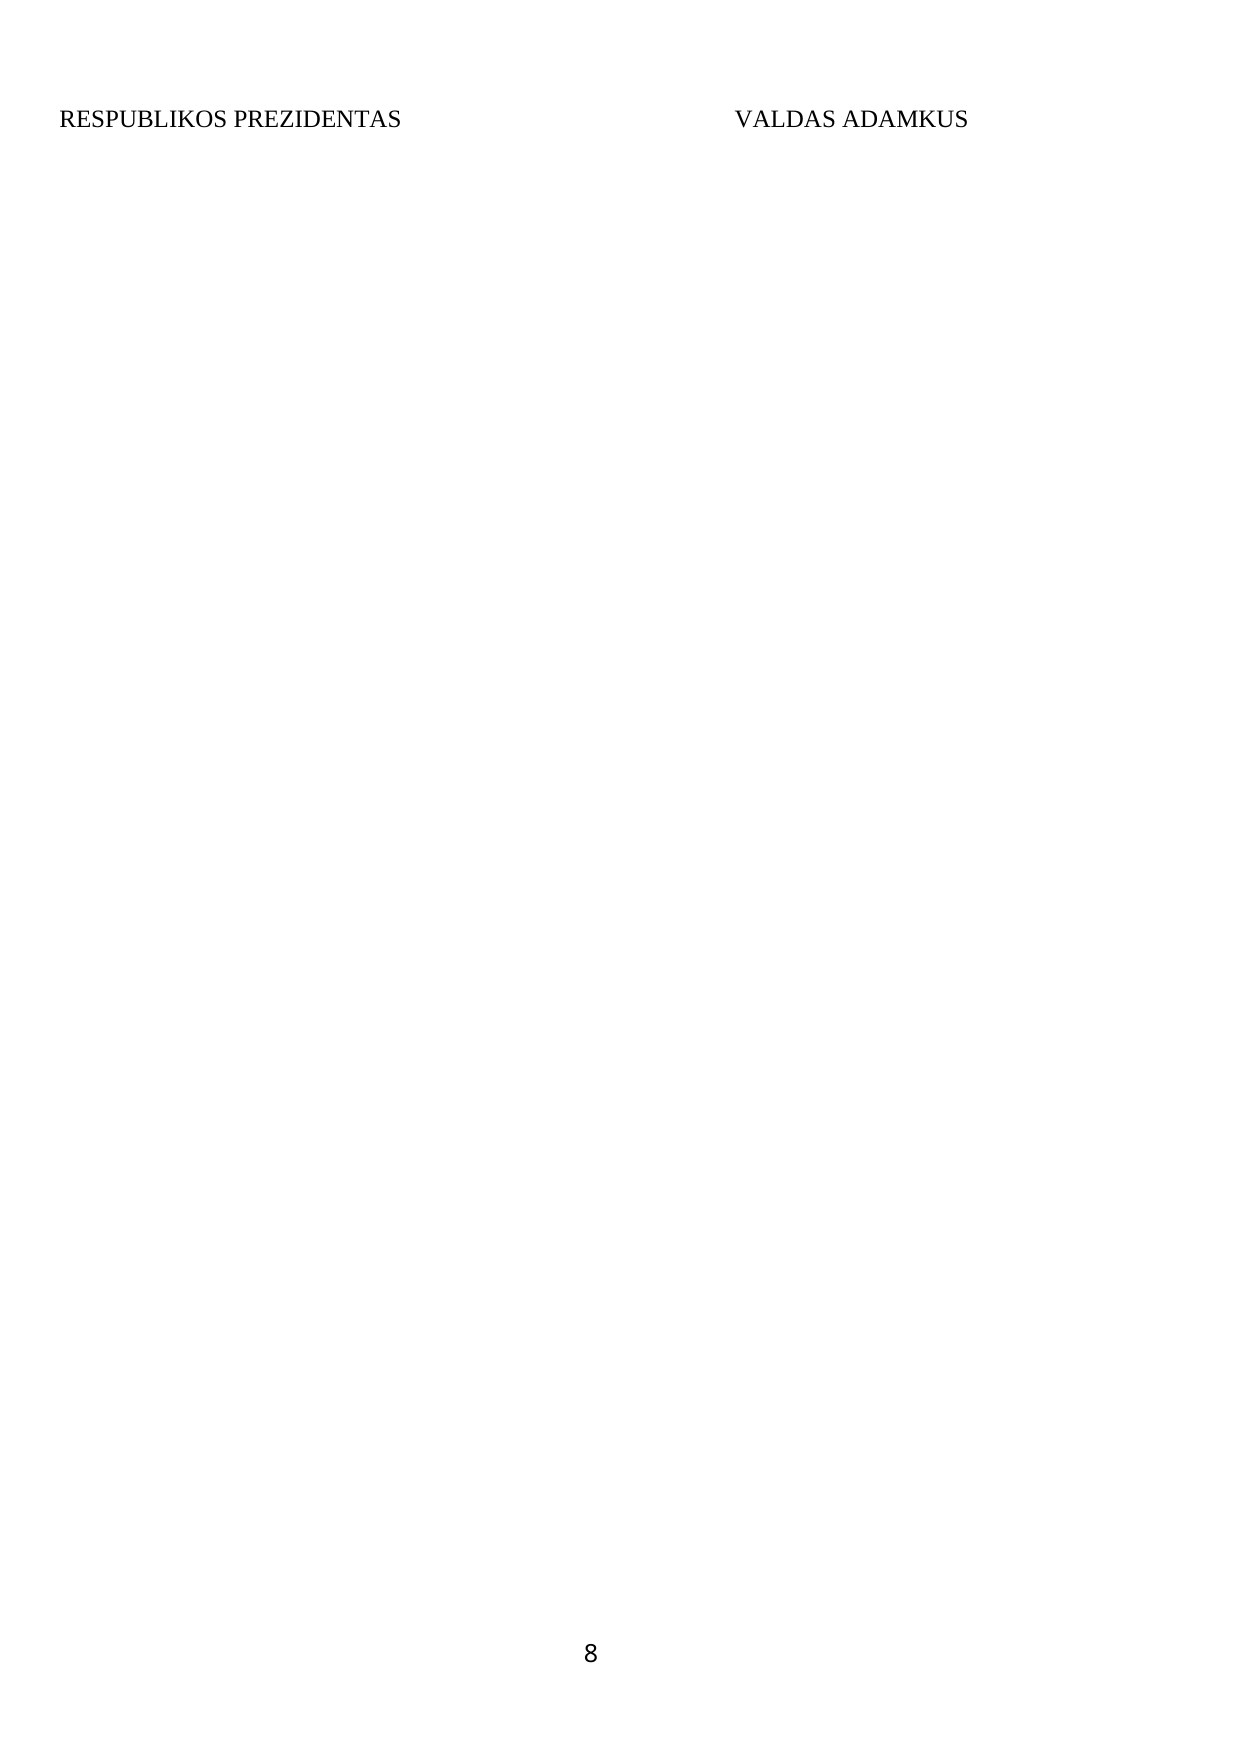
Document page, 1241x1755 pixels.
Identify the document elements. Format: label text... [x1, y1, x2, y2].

text RESPUBLIKOS PREZIDENTAS VALDAS ADAMKUS [59, 104, 1122, 132]
